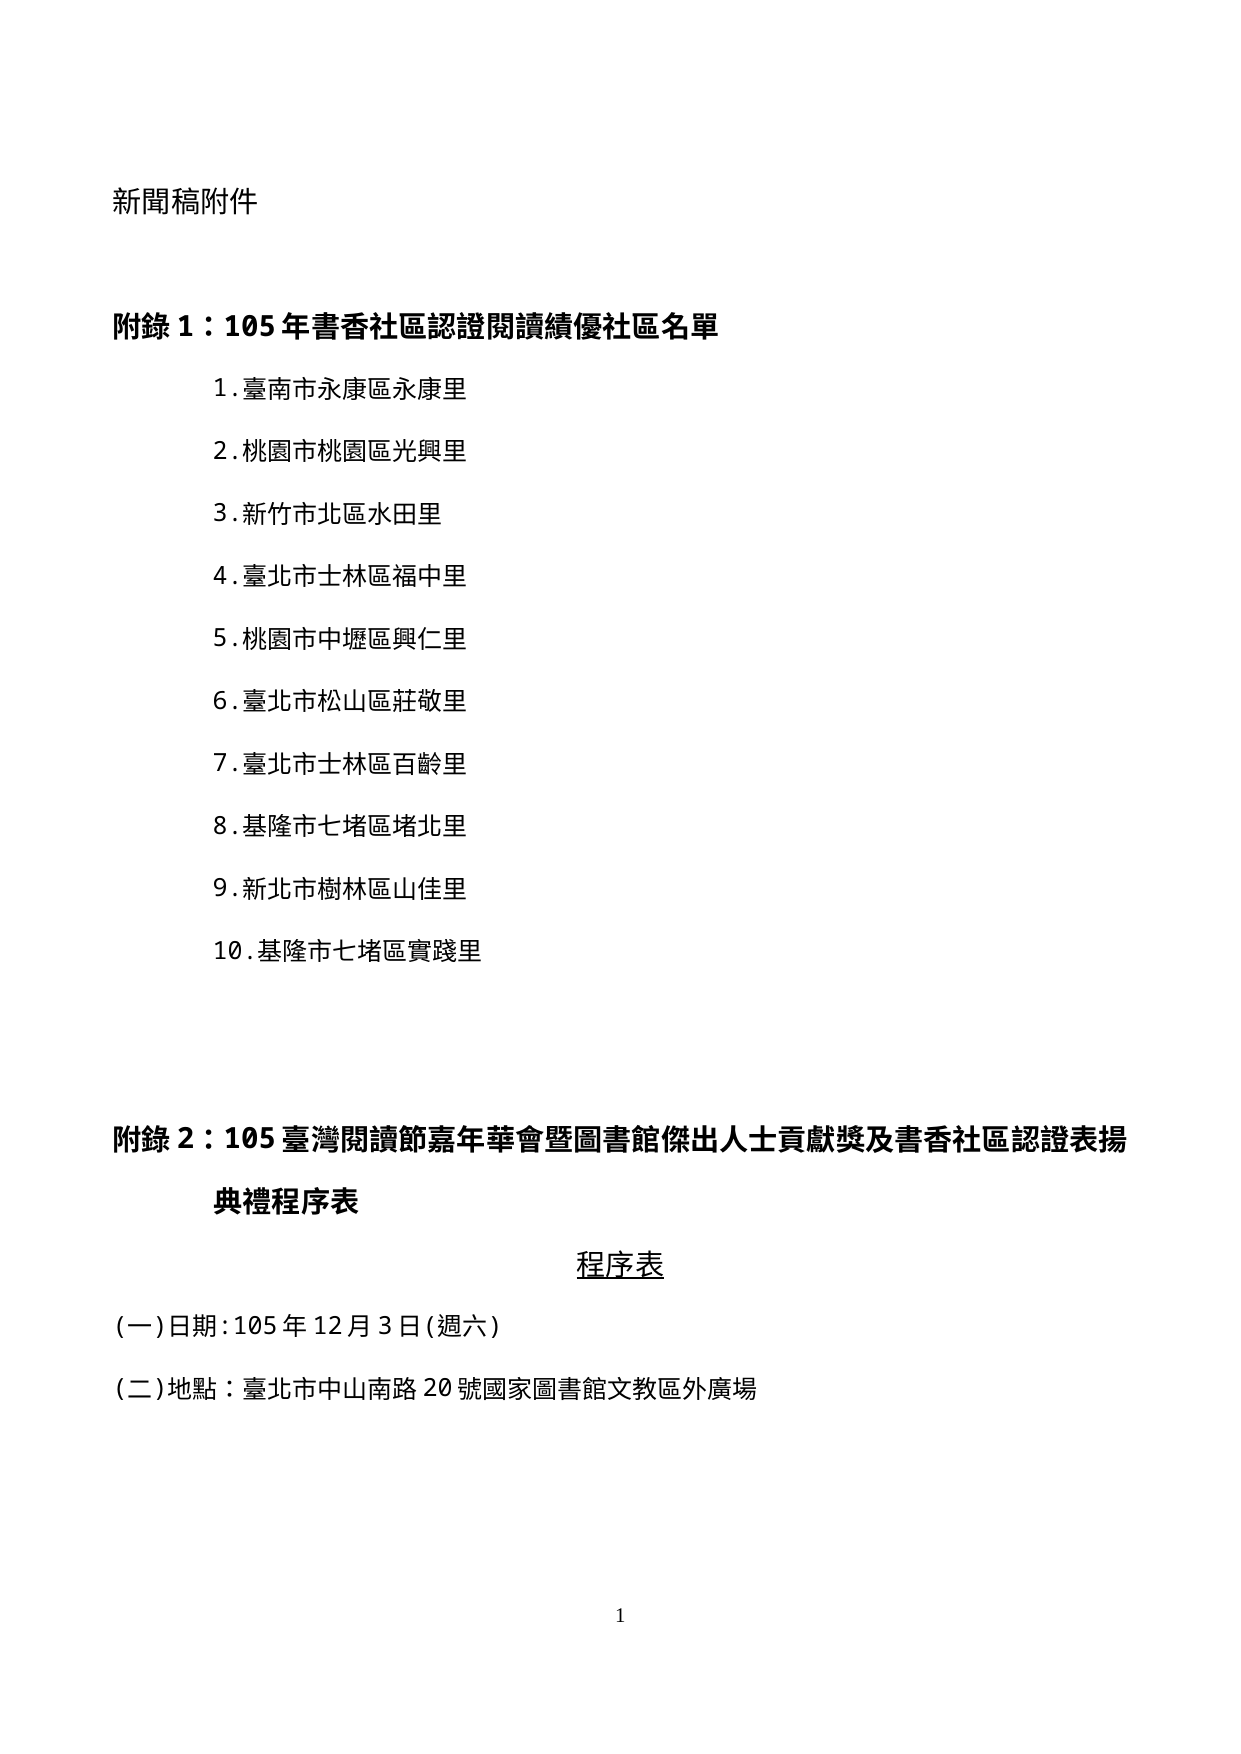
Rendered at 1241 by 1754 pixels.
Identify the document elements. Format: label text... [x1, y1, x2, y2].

text 2.桃園市桃園區光興里 [212, 408, 1128, 471]
text (一)日期:105年12月3日(週六) [112, 1283, 1128, 1346]
text (二)地點：臺北市中山南路20號國家圖書館文教區外廣場 [112, 1346, 1128, 1408]
text 新聞稿附件 [112, 158, 1128, 221]
text 5.桃園市中壢區興仁里 [212, 596, 1128, 658]
text 10.基隆市七堵區實踐里 [212, 908, 1128, 971]
text 9.新北市樹林區山佳里 [212, 846, 1128, 908]
text 8.基隆市七堵區堵北里 [212, 783, 1128, 846]
text 附錄2：105臺灣閱讀節嘉年華會暨圖書館傑出人士貢獻獎及書香社區認證表揚典禮程序表 [112, 1096, 1128, 1221]
text 4.臺北市士林區福中里 [212, 533, 1128, 596]
text 附錄1：105年書香社區認證閱讀績優社區名單 [112, 283, 1128, 346]
text 7.臺北市士林區百齡里 [212, 721, 1128, 783]
text 程序表 [112, 1221, 1128, 1283]
text 1.臺南市永康區永康里 [212, 346, 1128, 408]
text 6.臺北市松山區莊敬里 [212, 658, 1128, 721]
text 3.新竹市北區水田里 [212, 471, 1128, 533]
